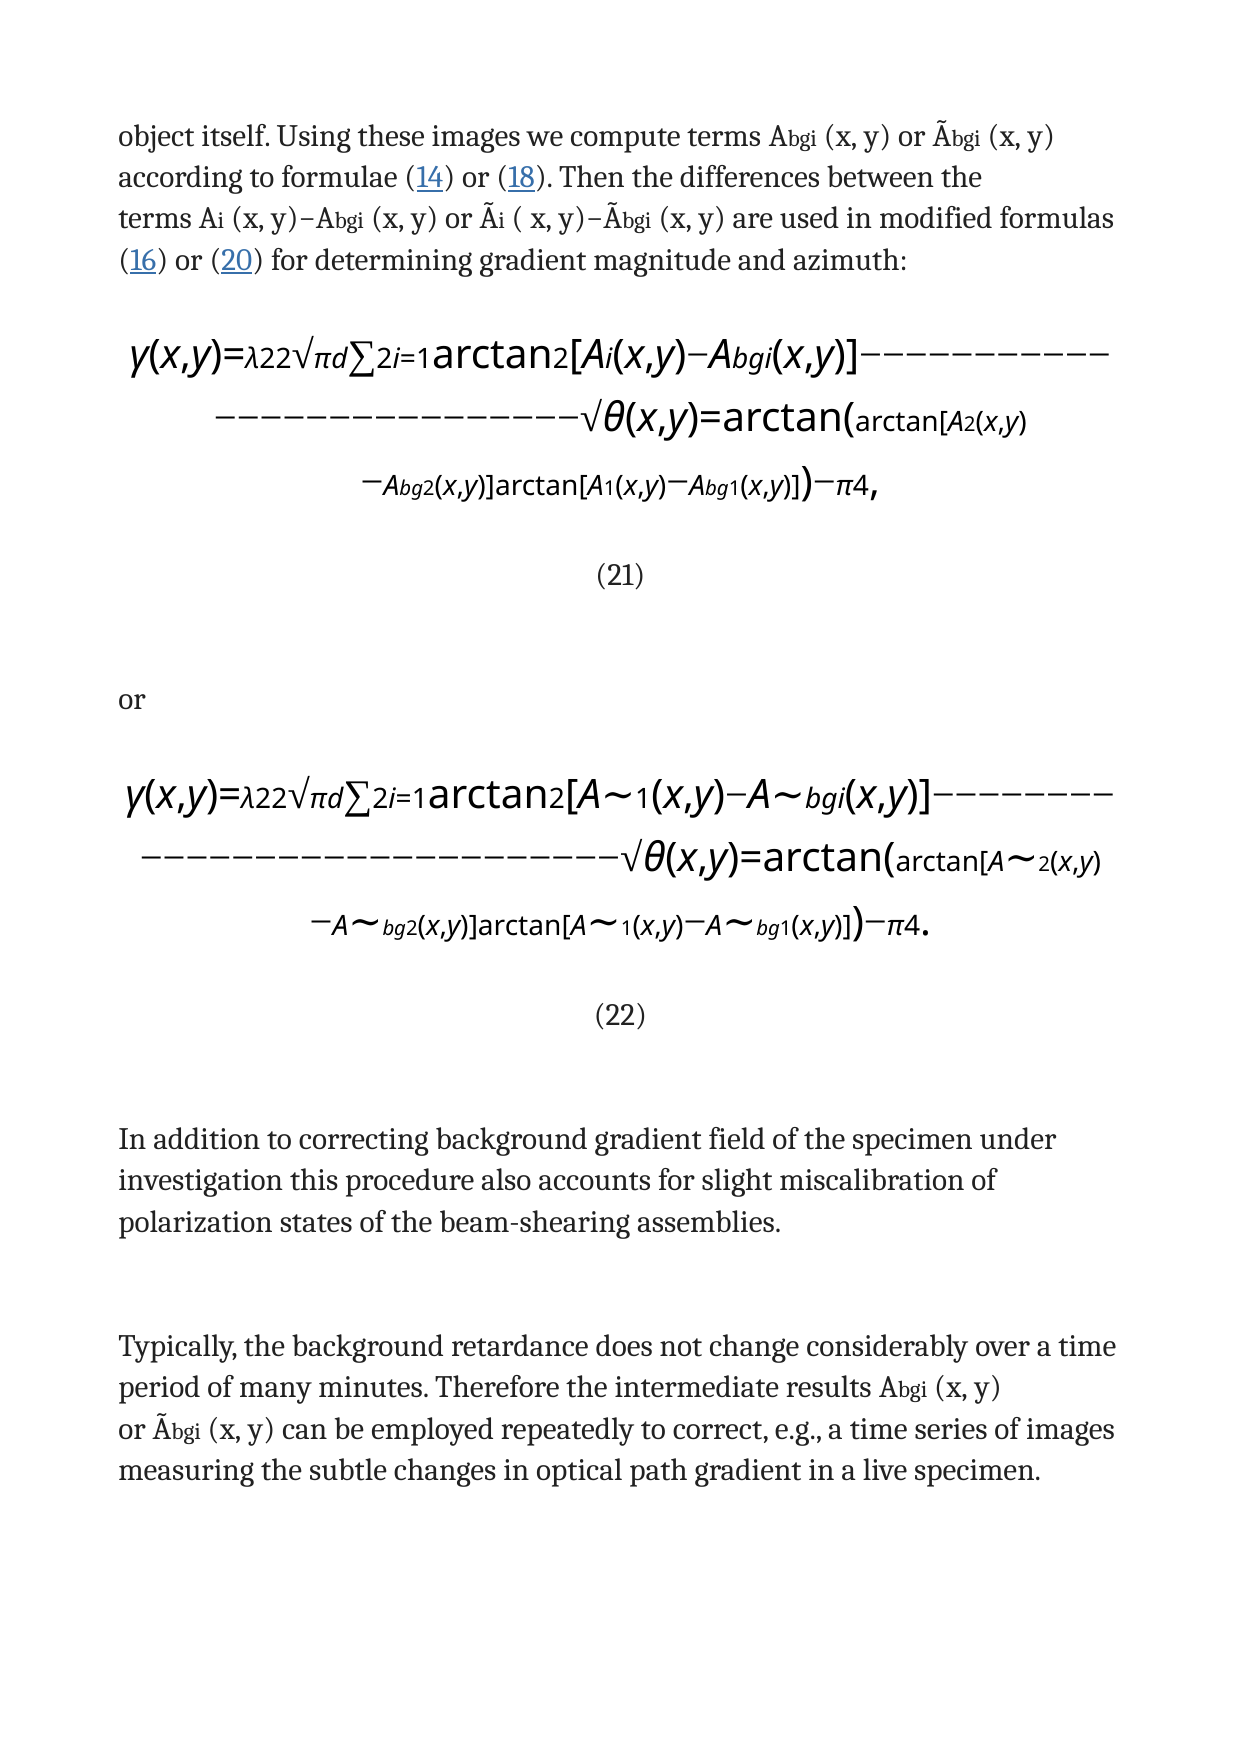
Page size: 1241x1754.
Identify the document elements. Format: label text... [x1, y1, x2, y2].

text (22) [118, 997, 1122, 1033]
text or [118, 682, 1122, 718]
text γ(x,y)=λ22√πd∑2i=1arctan2[Ai(x,y)−Abgi(x,y)]−−−−−−−−−−−−−−−−−−−−−−−−−−−√θ(x,y)=arctan(arctan[A2(x,y)−Abg2(x,y)]arctan[A1(x,y)−Abg1(x,y)])−π4, [118, 325, 1122, 507]
text γ(x,y)=λ22√πd∑2i=1arctan2[A∼1(x,y)−A∼bgi(x,y)]−−−−−−−−−−−−−−−−−−−−−−−−−−−−−√θ(x,y)=arctan(arctan[A∼2(x,y)−A∼bg2(x,y)]arctan[A∼1(x,y)−A∼bg1(x,y)])−π4. [118, 764, 1122, 947]
text (21) [118, 557, 1122, 593]
text Typically, the background retardance does not change considerably over a time period of many minutes. Therefore the intermediate results Abgi (x, y) or Ãbgi (x, y) can be employed repeatedly to correct, e.g., a time series of images measuring the subtle changes in optical path gradient in a live specimen. [118, 1328, 1122, 1488]
text object itself. Using these images we compute terms Abgi (x, y) or Ãbgi (x, y) according to formulae (14) or (18). Then the differences between the terms Ai (x, y)−Abgi (x, y) or Ãi ( x, y)−Ãbgi (x, y) are used in modified formulas (16) or (20) for determining gradient magnitude and azimuth: [118, 118, 1122, 278]
text In addition to correcting background gradient field of the specimen under investigation this procedure also accounts for slight miscalibration of polarization states of the beam-shearing assemblies. [118, 1121, 1122, 1240]
